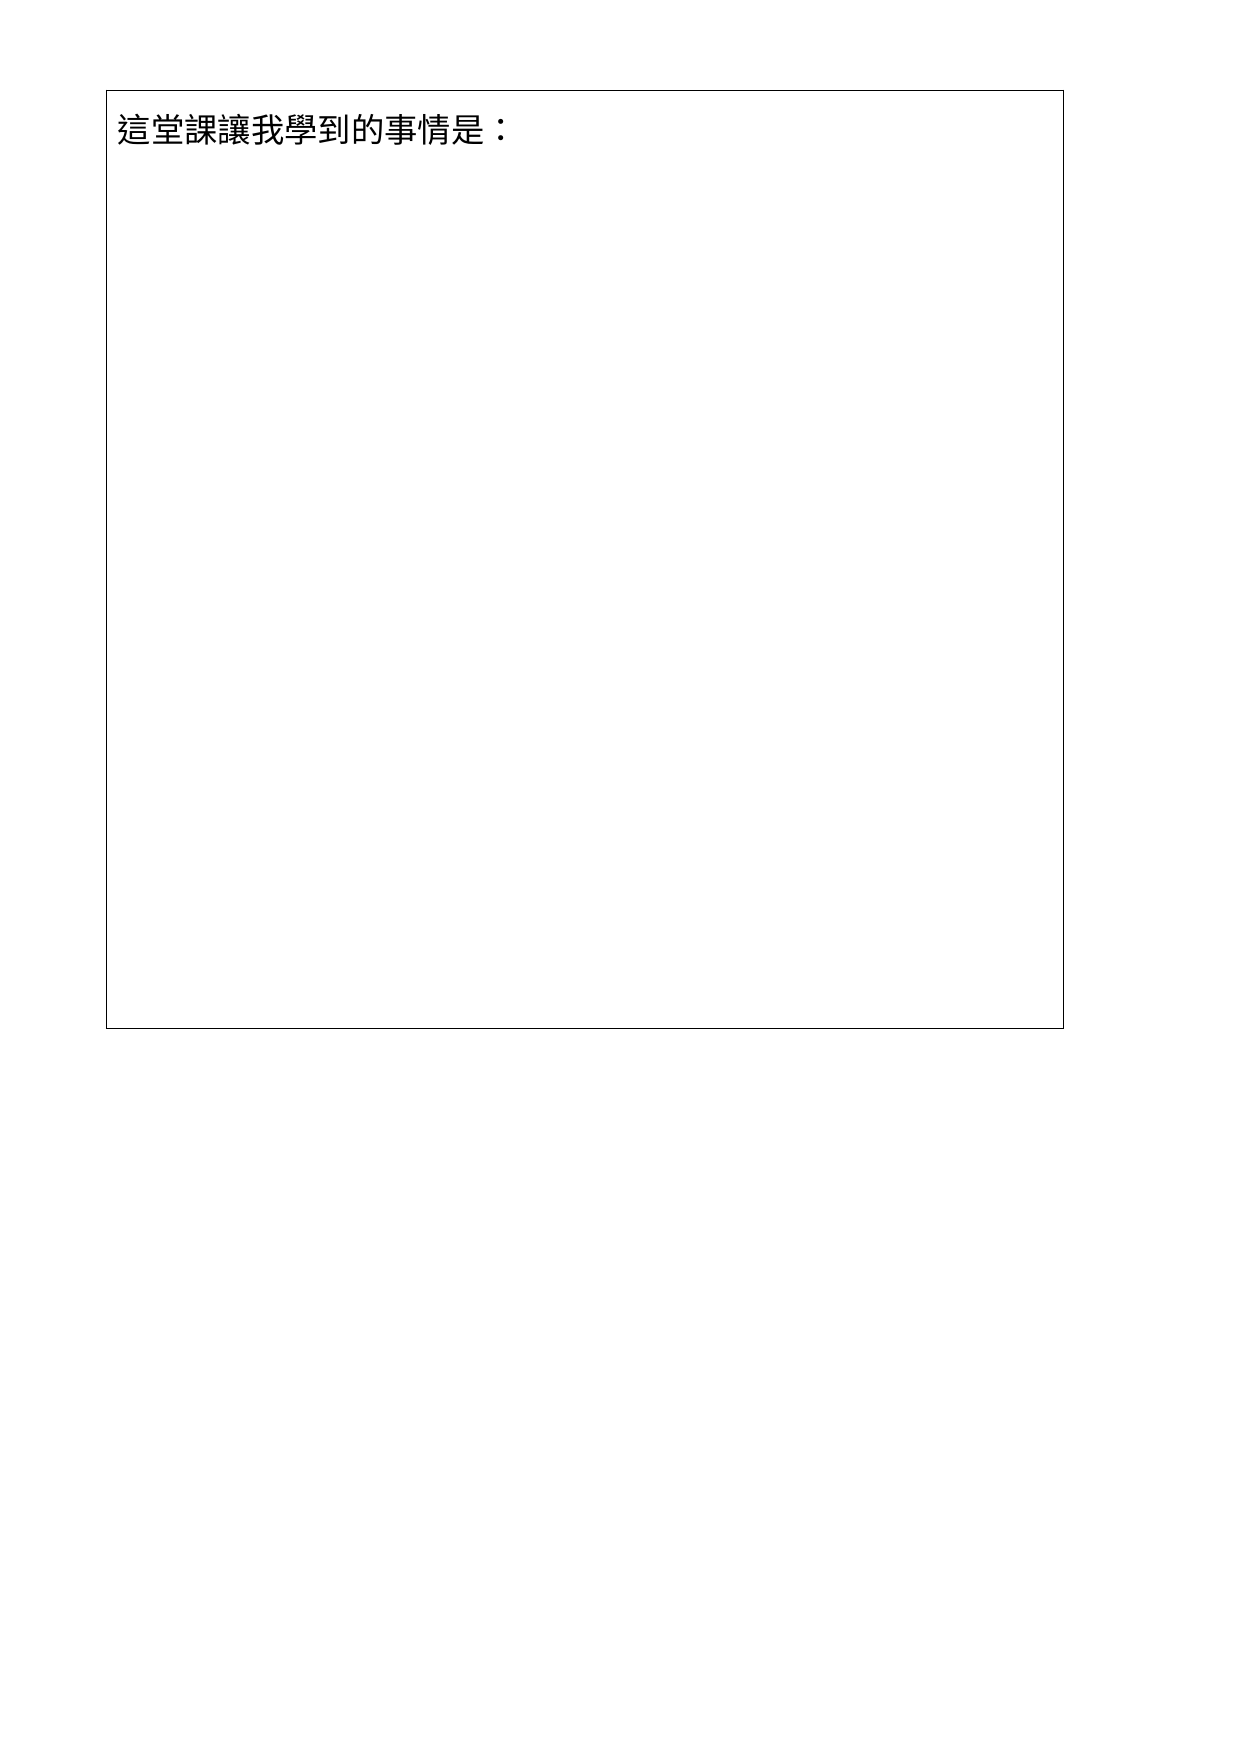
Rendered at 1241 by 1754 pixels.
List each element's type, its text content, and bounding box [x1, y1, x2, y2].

table_header 這堂課讓我學到的事情是： [107, 91, 1063, 1028]
